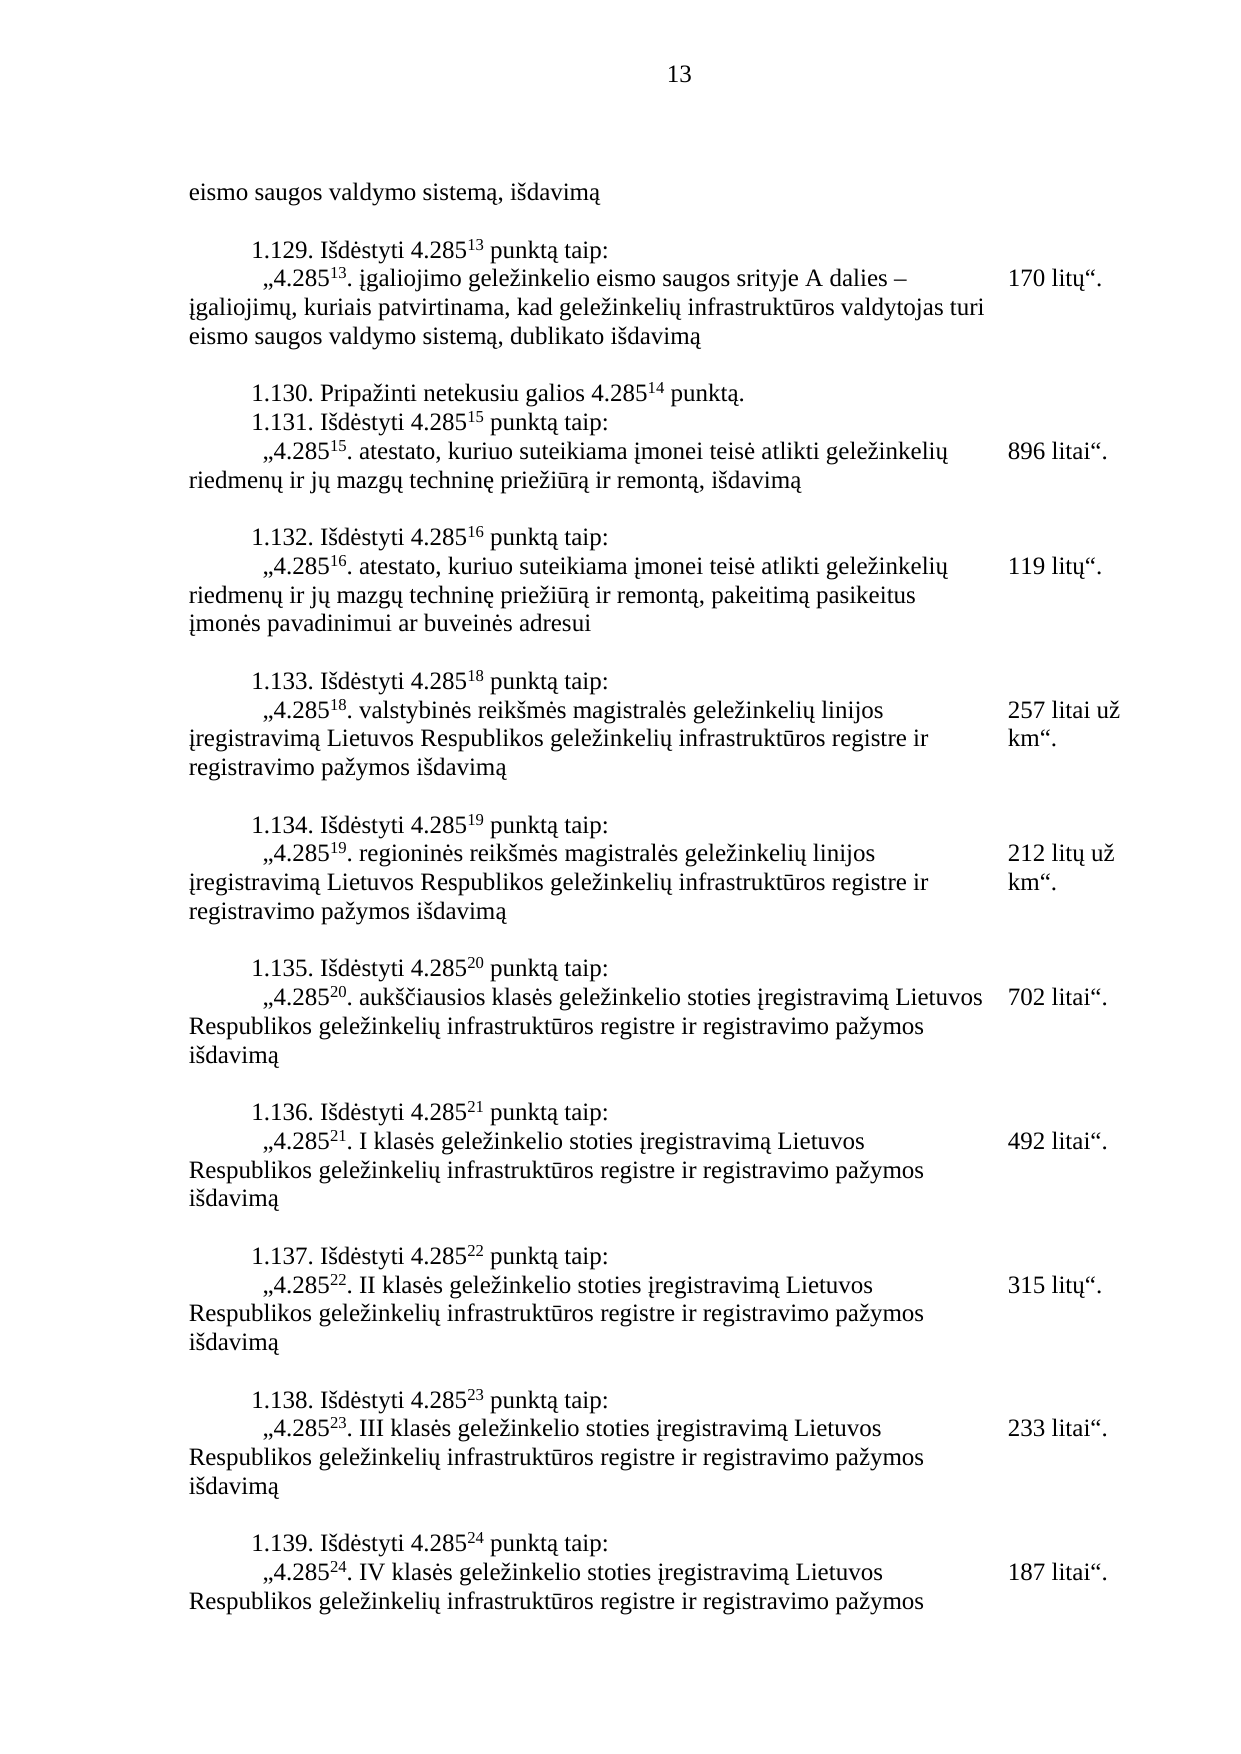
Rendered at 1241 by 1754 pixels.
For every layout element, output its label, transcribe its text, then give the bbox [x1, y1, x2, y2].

table_header [996, 177, 1181, 206]
text 1.138. Išdėstyti 4.28523 punktą taip: [177, 1385, 1181, 1413]
text 1.132. Išdėstyti 4.28516 punktą taip: [177, 522, 1181, 551]
table_header eismo saugos valdymo sistemą, išdavimą [177, 177, 996, 206]
table_header 257 litai už km“. [996, 695, 1181, 781]
table_header „4.28516. atestato, kuriuo suteikiama įmonei teisė atlikti geležinkelių riedmenų ir jų mazgų techninę priežiūrą ir remontą, pakeitimą pasikeitus įmonės pavadinimui ar buveinės adresui [177, 551, 996, 637]
table_header „4.28520. aukščiausios klasės geležinkelio stoties įregistravimą Lietuvos Respublikos geležinkelių infrastruktūros registre ir registravimo pažymos išdavimą [177, 982, 996, 1068]
table_header 896 litai“. [996, 436, 1181, 493]
table_header „4.28518. valstybinės reikšmės magistralės geležinkelių linijos įregistravimą Lietuvos Respublikos geležinkelių infrastruktūros registre ir registravimo pažymos išdavimą [177, 695, 996, 781]
text 1.133. Išdėstyti 4.28518 punktą taip: [177, 666, 1181, 695]
text 1.139. Išdėstyti 4.28524 punktą taip: [177, 1528, 1181, 1557]
table_header „4.28519. regioninės reikšmės magistralės geležinkelių linijos įregistravimą Lietuvos Respublikos geležinkelių infrastruktūros registre ir registravimo pažymos išdavimą [177, 839, 996, 925]
table_header „4.28524. IV klasės geležinkelio stoties įregistravimą Lietuvos Respublikos geležinkelių infrastruktūros registre ir registravimo pažymos [177, 1557, 996, 1615]
text 1.134. Išdėstyti 4.28519 punktą taip: [177, 810, 1181, 838]
table_header 233 litai“. [996, 1414, 1181, 1500]
text 1.130. Pripažinti netekusiu galios 4.28514 punktą. [177, 378, 1181, 407]
text 1.136. Išdėstyti 4.28521 punktą taip: [177, 1097, 1181, 1126]
table_header „4.28515. atestato, kuriuo suteikiama įmonei teisė atlikti geležinkelių riedmenų ir jų mazgų techninę priežiūrą ir remontą, išdavimą [177, 436, 996, 493]
table_header 315 litų“. [996, 1270, 1181, 1356]
table_header „4.28523. III klasės geležinkelio stoties įregistravimą Lietuvos Respublikos geležinkelių infrastruktūros registre ir registravimo pažymos išdavimą [177, 1414, 996, 1500]
table_header 492 litai“. [996, 1126, 1181, 1212]
table_header 187 litai“. [996, 1557, 1181, 1615]
text 1.129. Išdėstyti 4.28513 punktą taip: [177, 235, 1181, 263]
table_header 702 litai“. [996, 982, 1181, 1068]
table_header „4.28513. įgaliojimo geležinkelio eismo saugos srityje A dalies – įgaliojimų, kuriais patvirtinama, kad geležinkelių infrastruktūros valdytojas turi eismo saugos valdymo sistemą, dublikato išdavimą [177, 264, 996, 350]
table_header „4.28521. I klasės geležinkelio stoties įregistravimą Lietuvos Respublikos geležinkelių infrastruktūros registre ir registravimo pažymos išdavimą [177, 1126, 996, 1212]
text 1.131. Išdėstyti 4.28515 punktą taip: [177, 407, 1181, 436]
table_header 212 litų už km“. [996, 839, 1181, 925]
table_header 119 litų“. [996, 551, 1181, 637]
table_header „4.28522. II klasės geležinkelio stoties įregistravimą Lietuvos Respublikos geležinkelių infrastruktūros registre ir registravimo pažymos išdavimą [177, 1270, 996, 1356]
text 1.137. Išdėstyti 4.28522 punktą taip: [177, 1241, 1181, 1270]
text 1.135. Išdėstyti 4.28520 punktą taip: [177, 953, 1181, 982]
table_header 170 litų“. [996, 264, 1181, 350]
